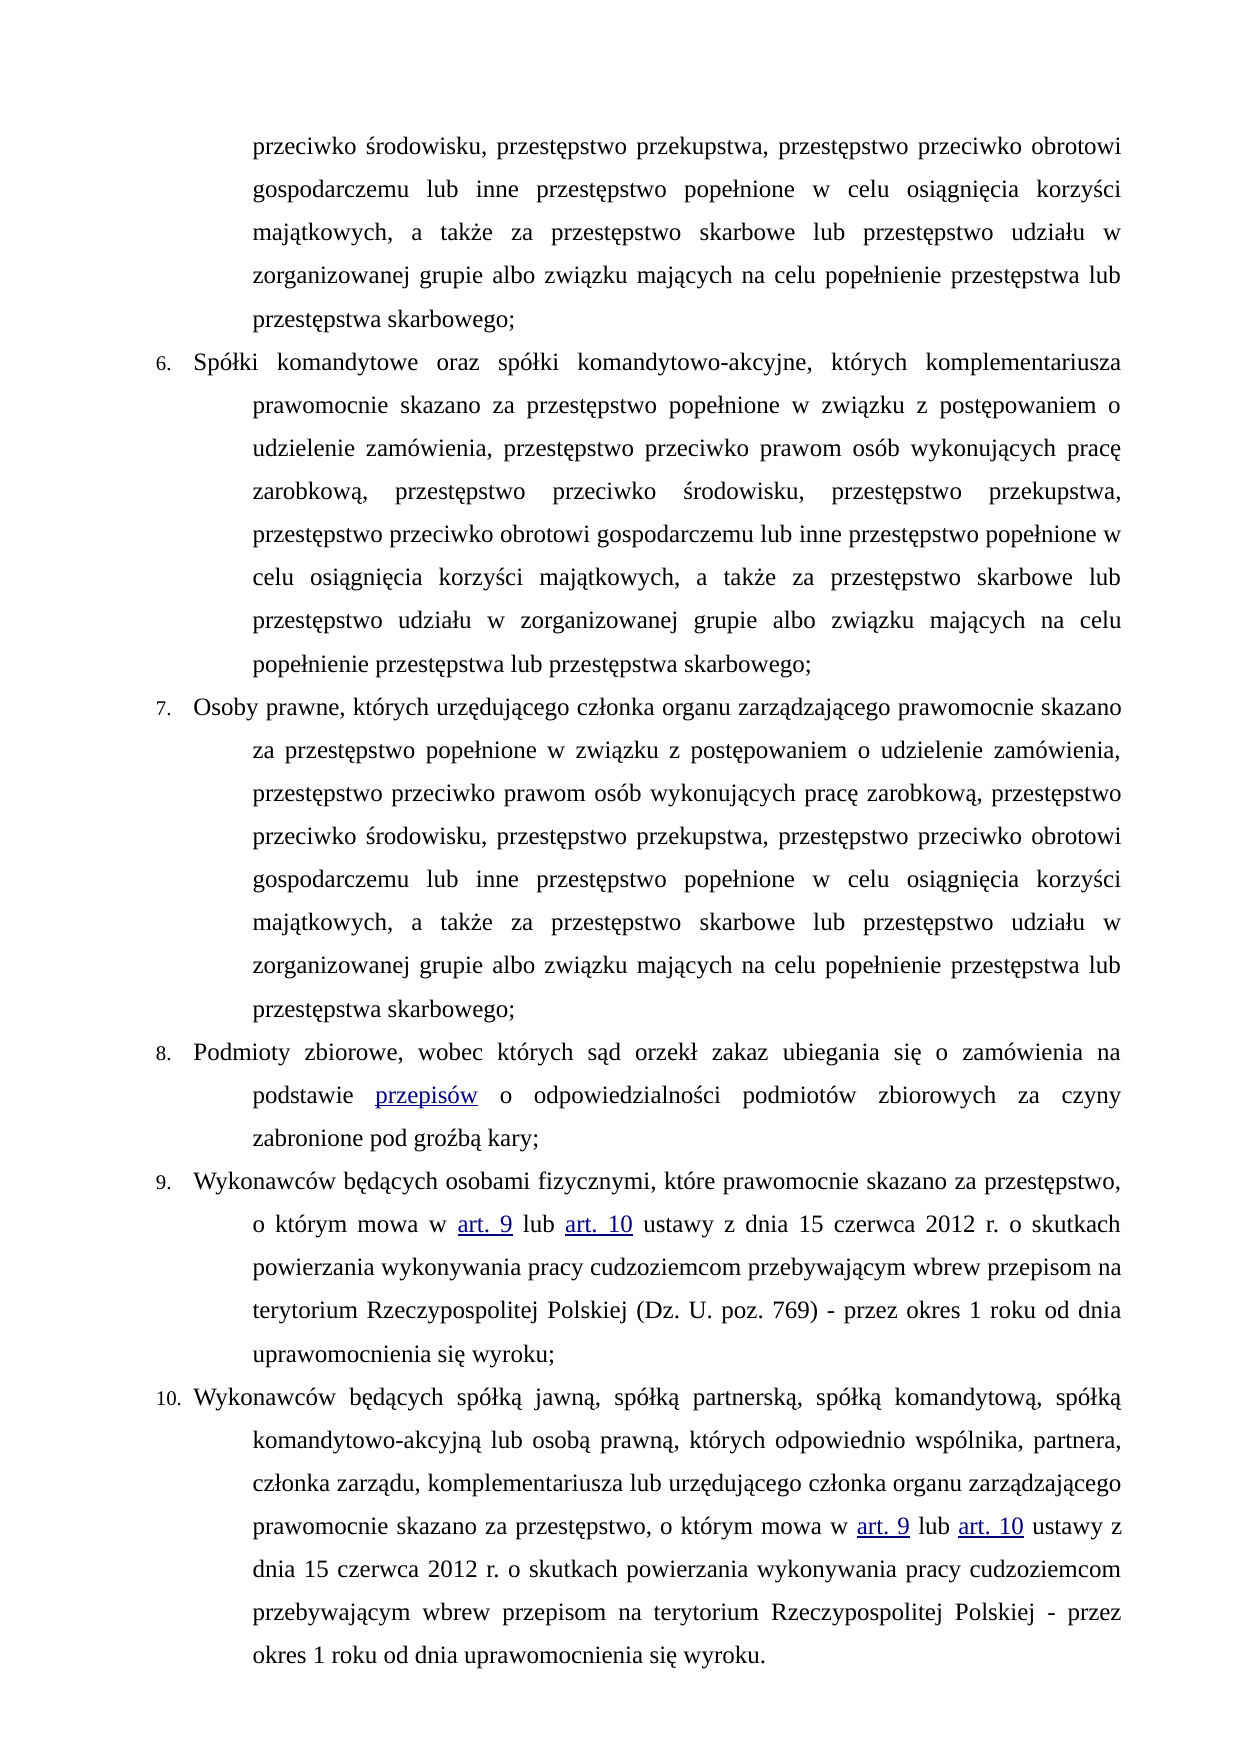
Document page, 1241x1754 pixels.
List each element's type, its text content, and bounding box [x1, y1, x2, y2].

list Wykonawców będących spółką jawną, spółką partnerską, spółką komandytową, spółką komandytowo-akcyjną lub osobą prawną, których odpowiednio wspólnika, partnera, członka zarządu, komplementariusza lub urzędującego członka organu zarządzającego prawomocnie skazano za przestępstwo, o którym mowa w art. 9 lub art. 10 ustawy z dnia 15 czerwca 2012 r. o skutkach powierzania wykonywania pracy cudzoziemcom przebywającym wbrew przepisom na terytorium Rzeczypospolitej Polskiej - przez okres 1 roku od dnia uprawomocnienia się wyroku. [156, 1382, 1122, 1669]
list przeciwko środowisku, przestępstwo przekupstwa, przestępstwo przeciwko obrotowi gospodarczemu lub inne przestępstwo popełnione w celu osiągnięcia korzyści majątkowych, a także za przestępstwo skarbowe lub przestępstwo udziału w zorganizowanej grupie albo związku mających na celu popełnienie przestępstwa lub przestępstwa skarbowego; [156, 131, 1122, 332]
list Podmioty zbiorowe, wobec których sąd orzekł zakaz ubiegania się o zamówienia na podstawie przepisów o odpowiedzialności podmiotów zbiorowych za czyny zabronione pod groźbą kary; [156, 1037, 1122, 1152]
list Osoby prawne, których urzędującego członka organu zarządzającego prawomocnie skazano za przestępstwo popełnione w związku z postępowaniem o udzielenie zamówienia, przestępstwo przeciwko prawom osób wykonujących pracę zarobkową, przestępstwo przeciwko środowisku, przestępstwo przekupstwa, przestępstwo przeciwko obrotowi gospodarczemu lub inne przestępstwo popełnione w celu osiągnięcia korzyści majątkowych, a także za przestępstwo skarbowe lub przestępstwo udziału w zorganizowanej grupie albo związku mających na celu popełnienie przestępstwa lub przestępstwa skarbowego; [156, 692, 1122, 1022]
list Spółki komandytowe oraz spółki komandytowo-akcyjne, których komplementariusza prawomocnie skazano za przestępstwo popełnione w związku z postępowaniem o udzielenie zamówienia, przestępstwo przeciwko prawom osób wykonujących pracę zarobkową, przestępstwo przeciwko środowisku, przestępstwo przekupstwa, przestępstwo przeciwko obrotowi gospodarczemu lub inne przestępstwo popełnione w celu osiągnięcia korzyści majątkowych, a także za przestępstwo skarbowe lub przestępstwo udziału w zorganizowanej grupie albo związku mających na celu popełnienie przestępstwa lub przestępstwa skarbowego; [156, 347, 1122, 677]
list Wykonawców będących osobami fizycznymi, które prawomocnie skazano za przestępstwo, o którym mowa w art. 9 lub art. 10 ustawy z dnia 15 czerwca 2012 r. o skutkach powierzania wykonywania pracy cudzoziemcom przebywającym wbrew przepisom na terytorium Rzeczypospolitej Polskiej (Dz. U. poz. 769) - przez okres 1 roku od dnia uprawomocnienia się wyroku; [156, 1166, 1122, 1367]
